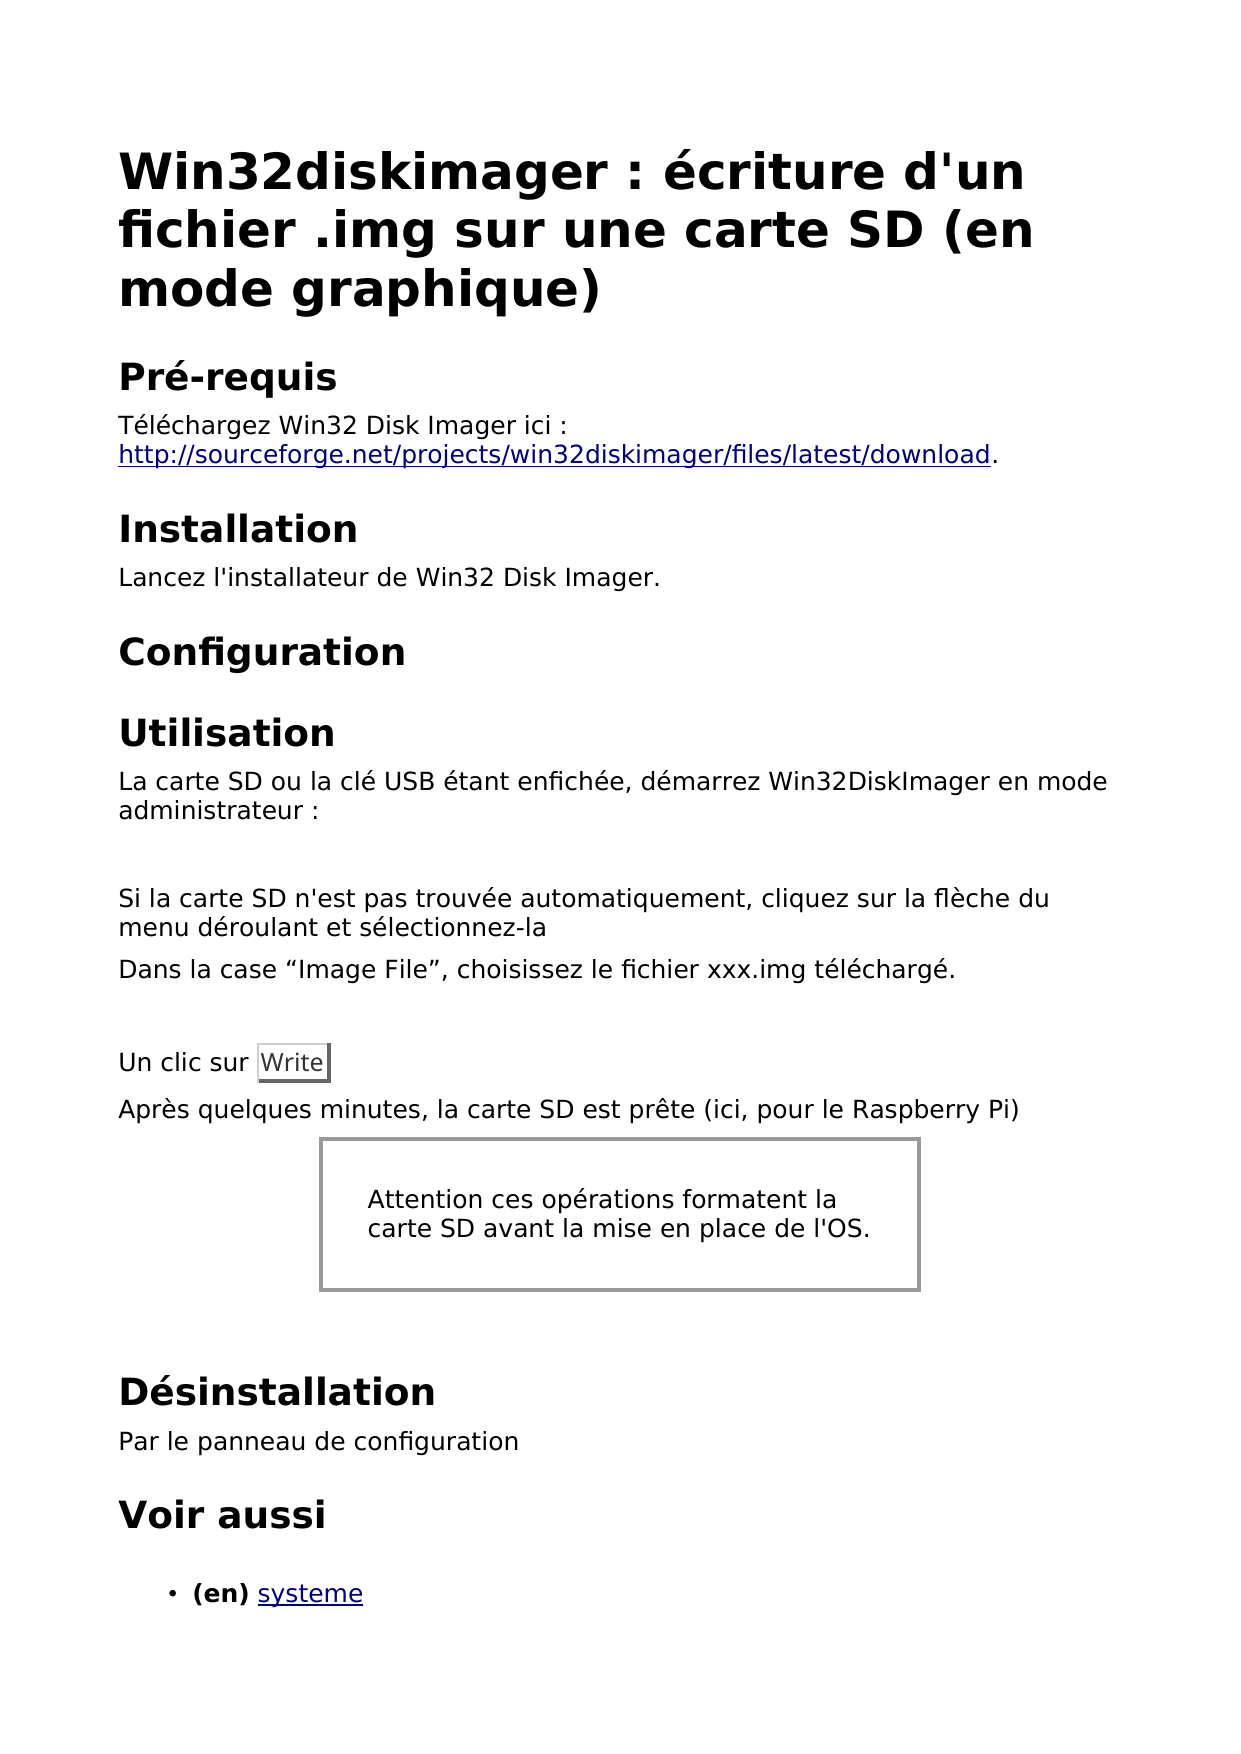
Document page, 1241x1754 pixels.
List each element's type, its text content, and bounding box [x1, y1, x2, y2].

subtitle Configuration [118, 630, 1122, 674]
text La carte SD ou la clé USB étant enfichée, démarrez Win32DiskImager en mode administrateur : [118, 767, 1122, 826]
text Si la carte SD n'est pas trouvée automatiquement, cliquez sur la flèche du menu déroulant et sélectionnez-la [118, 884, 1122, 942]
subtitle Installation [118, 507, 1122, 551]
text Après quelques minutes, la carte SD est prête (ici, pour le Raspberry Pi) [118, 1095, 1122, 1124]
text Dans la case “Image File”, choisissez le fichier xxx.img téléchargé. [118, 955, 1122, 984]
subtitle Désinstallation [118, 1371, 1122, 1414]
list (en) systeme [177, 1579, 1122, 1608]
subtitle Pré-requis [118, 355, 1122, 399]
text Un clic sur Write [331, 1043, 1122, 1083]
text Lancez l'installateur de Win32 Disk Imager. [118, 563, 1122, 593]
table_header Attention ces opérations formatent la carte SD avant la mise en place de l'OS. [332, 1150, 908, 1279]
text Un clic sur Write [118, 1043, 257, 1083]
subtitle Voir aussi [118, 1494, 1122, 1537]
text Téléchargez Win32 Disk Imager ici : http://sourceforge.net/projects/win32diskimager/files/latest/download. [118, 411, 1122, 470]
text Par le panneau de configuration [118, 1427, 1122, 1456]
subtitle Utilisation [118, 711, 1122, 755]
subtitle Win32diskimager : écriture d'un fichier .img sur une carte SD (en mode graphique) [118, 143, 1122, 318]
